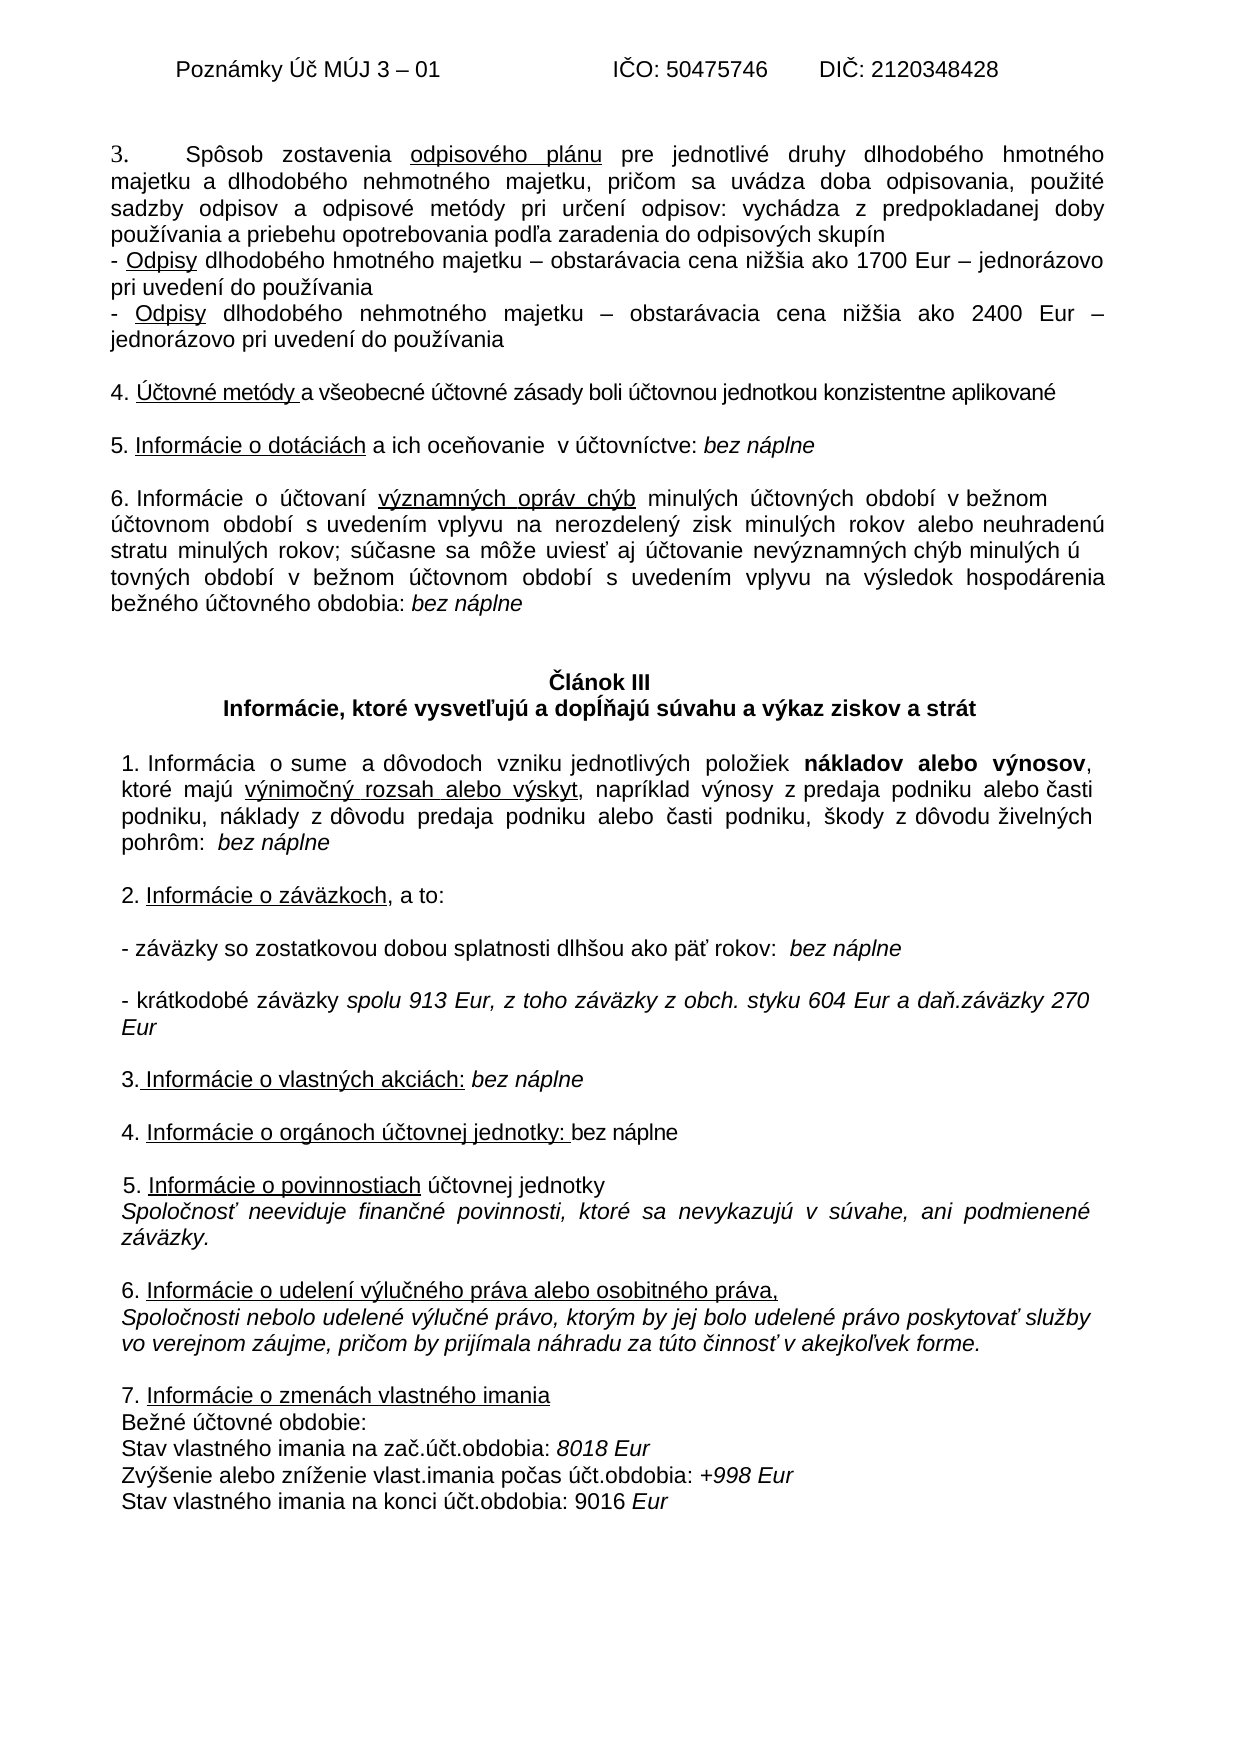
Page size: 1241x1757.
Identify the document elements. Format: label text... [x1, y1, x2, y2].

text 5. Informácie o povinnostiach účtovnej jednotky [110, 1172, 1093, 1198]
text Spoločnosť neeviduje finančné povinnosti, ktoré sa nevykazujú v súvahe, ani podmienené záväzky. [121, 1198, 1093, 1251]
list Spôsob zostavenia odpisového plánu pre jednotlivé druhy dlhodobého hmotného majetku a dlhodobého nehmotného majetku, pričom sa uvádza doba odpisovania, použité sadzby odpisov a odpisové metódy pri určení odpisov: vychádza z predpokladanej doby používania a priebehu opotrebovania podľa zaradenia do odpisových skupín [110, 139, 1105, 247]
text účtovnom období s uvedením vplyvu na nerozdelený zisk minulých rokov alebo neuhradenú stratu minulých rokov; súčasne sa môže uviesť aj účtovanie nevýznamných chýb minulých ú [110, 511, 1105, 564]
list Stav vlastného imania na konci účt.obdobia: 9016 Eur [121, 1488, 1093, 1514]
text - záväzky so zostatkovou dobou splatnosti dlhšou ako päť rokov: bez náplne [121, 934, 1093, 961]
text Informácie, ktoré vysvetľujú a dopĺňajú súvahu a výkaz ziskov a strát [110, 695, 1088, 722]
list - Odpisy dlhodobého hmotného majetku – obstarávacia cena nižšia ako 1700 Eur – jednorázovo pri uvedení do používania [110, 247, 1105, 300]
text 6. Informácie o účtovaní významných opráv chýb minulých účtovných období v bežnom [110, 484, 1105, 511]
text - krátkodobé záväzky spolu 913 Eur, z toho záväzky z obch. styku 604 Eur a daň.záväzky 270 Eur [121, 987, 1093, 1040]
text 2. Informácie o záväzkoch, a to: [121, 882, 1093, 908]
text 5. Informácie o dotáciách a ich oceňovanie v účtovníctve: bez náplne [110, 432, 1105, 458]
list 7. Informácie o zmenách vlastného imania [121, 1382, 1093, 1409]
list 6. Informácie o udelení výlučného práva alebo osobitného práva, [121, 1277, 1093, 1303]
text 4. Informácie o orgánoch účtovnej jednotky: bez náplne [121, 1119, 1093, 1145]
list Bežné účtovné obdobie: [121, 1409, 1093, 1435]
text 1. Informácia o sume a dôvodoch vzniku jednotlivých položiek nákladov alebo výnosov, ktoré majú výnimočný rozsah alebo výskyt, napríklad výnosy z predaja podniku alebo časti podniku, náklady z dôvodu predaja podniku alebo časti podniku, škody z dôvodu živelných pohrôm: bez náplne [121, 750, 1093, 855]
text tovných období v bežnom účtovnom období s uvedením vplyvu na výsledok hospodárenia bežného účtovného obdobia: bez náplne [110, 564, 1105, 616]
list Stav vlastného imania na zač.účt.obdobia: 8018 Eur [121, 1435, 1093, 1462]
list Zvýšenie alebo zníženie vlast.imania počas účt.obdobia: +998 Eur [121, 1462, 1093, 1488]
text 4. Účtovné metódy a všeobecné účtovné zásady boli účtovnou jednotkou konzistentne aplikované [110, 379, 1105, 406]
subtitle Článok III [110, 669, 1088, 695]
list 3. Informácie o vlastných akciách: bez náplne [121, 1066, 1093, 1093]
list - Odpisy dlhodobého nehmotného majetku – obstarávacia cena nižšia ako 2400 Eur – jednorázovo pri uvedení do používania [110, 300, 1105, 353]
list Spoločnosti nebolo udelené výlučné právo, ktorým by jej bolo udelené právo poskytovať služby vo verejnom záujme, pričom by prijímala náhradu za túto činnosť v akejkoľvek forme. [121, 1303, 1093, 1356]
